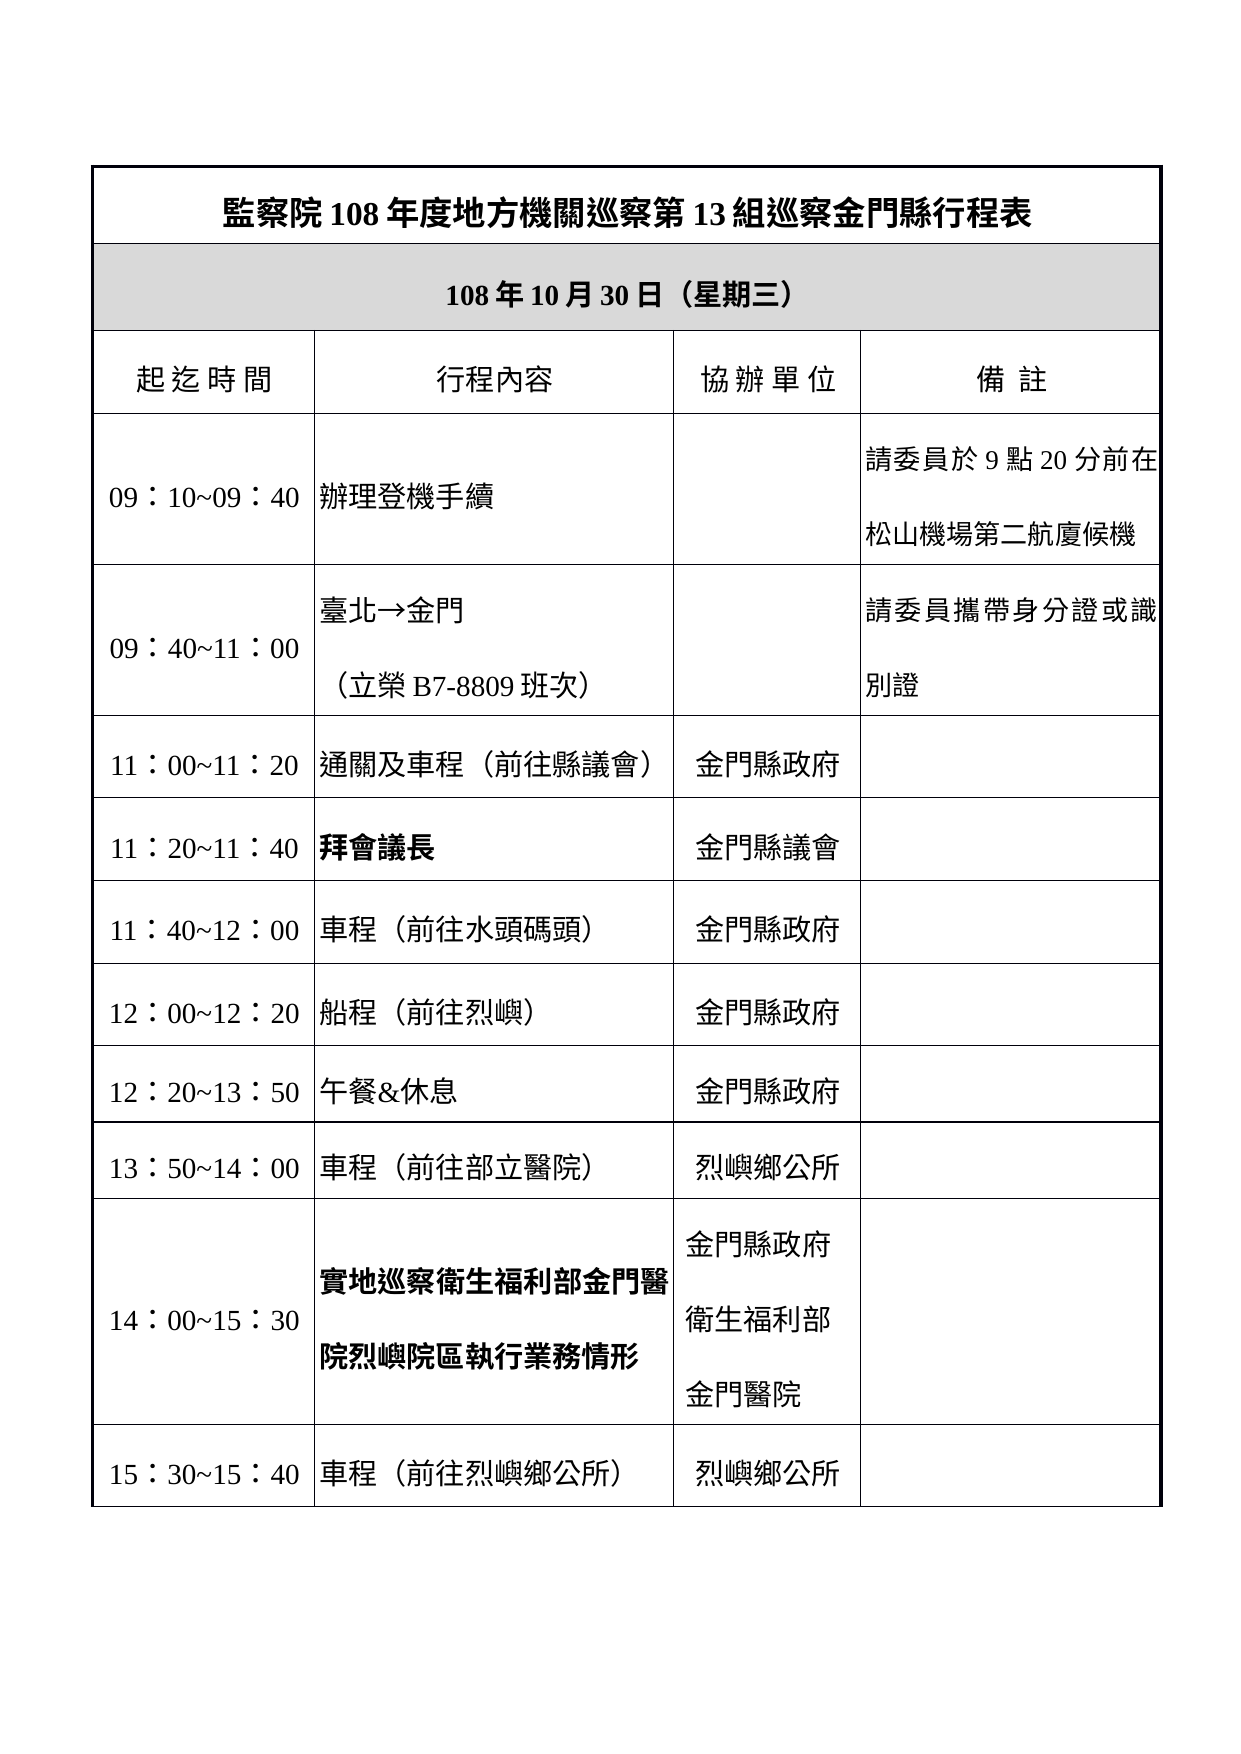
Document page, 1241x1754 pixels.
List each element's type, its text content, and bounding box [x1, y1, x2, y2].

table_cell 11：40~12：00 [94, 881, 314, 963]
table_cell 行程內容 [315, 331, 673, 412]
table_cell 金門縣政府 [674, 881, 860, 963]
table_cell 午餐&休息 [315, 1046, 673, 1121]
table_cell 14：00~15：30 [94, 1199, 314, 1423]
table_cell [861, 1425, 1159, 1506]
table_cell [674, 414, 860, 563]
table_cell 金門縣政府 [674, 1046, 860, 1121]
table_cell 辦理登機手續 [315, 414, 673, 563]
table_cell 金門縣政府 衛生福利部 金門醫院 [674, 1199, 860, 1423]
table_cell 金門縣議會 [674, 798, 860, 880]
table_cell 請委員於9點20分前在松山機場第二航廈候機 [861, 414, 1159, 563]
table_cell 備 註 [861, 331, 1159, 412]
table_cell 金門縣政府 [674, 716, 860, 797]
table_cell 108年10月30日（星期三） [94, 244, 1159, 330]
table_cell 車程（前往部立醫院） [315, 1123, 673, 1197]
table_cell 實地巡察衛生福利部金門醫院烈嶼院區執行業務情形 [315, 1199, 673, 1423]
table_cell 起 迄 時 間 [94, 331, 314, 412]
table_cell 12：20~13：50 [94, 1046, 314, 1121]
table_cell 協 辦 單 位 [674, 331, 860, 412]
table_cell 09：10~09：40 [94, 414, 314, 563]
table_cell [861, 716, 1159, 797]
table_cell [861, 1199, 1159, 1423]
table_cell 金門縣政府 [674, 964, 860, 1045]
table_cell [861, 1123, 1159, 1197]
table_cell 船程（前往烈嶼） [315, 964, 673, 1045]
table_cell 車程（前往烈嶼鄉公所） [315, 1425, 673, 1506]
table_header 監察院108年度地方機關巡察第13組巡察金門縣行程表 [94, 168, 1159, 243]
table_cell 15：30~15：40 [94, 1425, 314, 1506]
table_cell 請委員攜帶身分證或識別證 [861, 565, 1159, 714]
table_cell [861, 881, 1159, 963]
table_cell 拜會議長 [315, 798, 673, 880]
table_cell 臺北→金門 （立榮B7-8809班次） [315, 565, 673, 714]
table_cell 12：00~12：20 [94, 964, 314, 1045]
table_cell 13：50~14：00 [94, 1123, 314, 1197]
table_cell [674, 565, 860, 714]
table_cell 11：00~11：20 [94, 716, 314, 797]
table_cell [861, 1046, 1159, 1121]
table_cell 11：20~11：40 [94, 798, 314, 880]
table_cell 烈嶼鄉公所 [674, 1123, 860, 1197]
table_cell 烈嶼鄉公所 [674, 1425, 860, 1506]
table_cell 09：40~11：00 [94, 565, 314, 714]
table_cell [861, 798, 1159, 880]
table_cell 通關及車程（前往縣議會） [315, 716, 673, 797]
table_cell 車程（前往水頭碼頭） [315, 881, 673, 963]
table_cell [861, 964, 1159, 1045]
